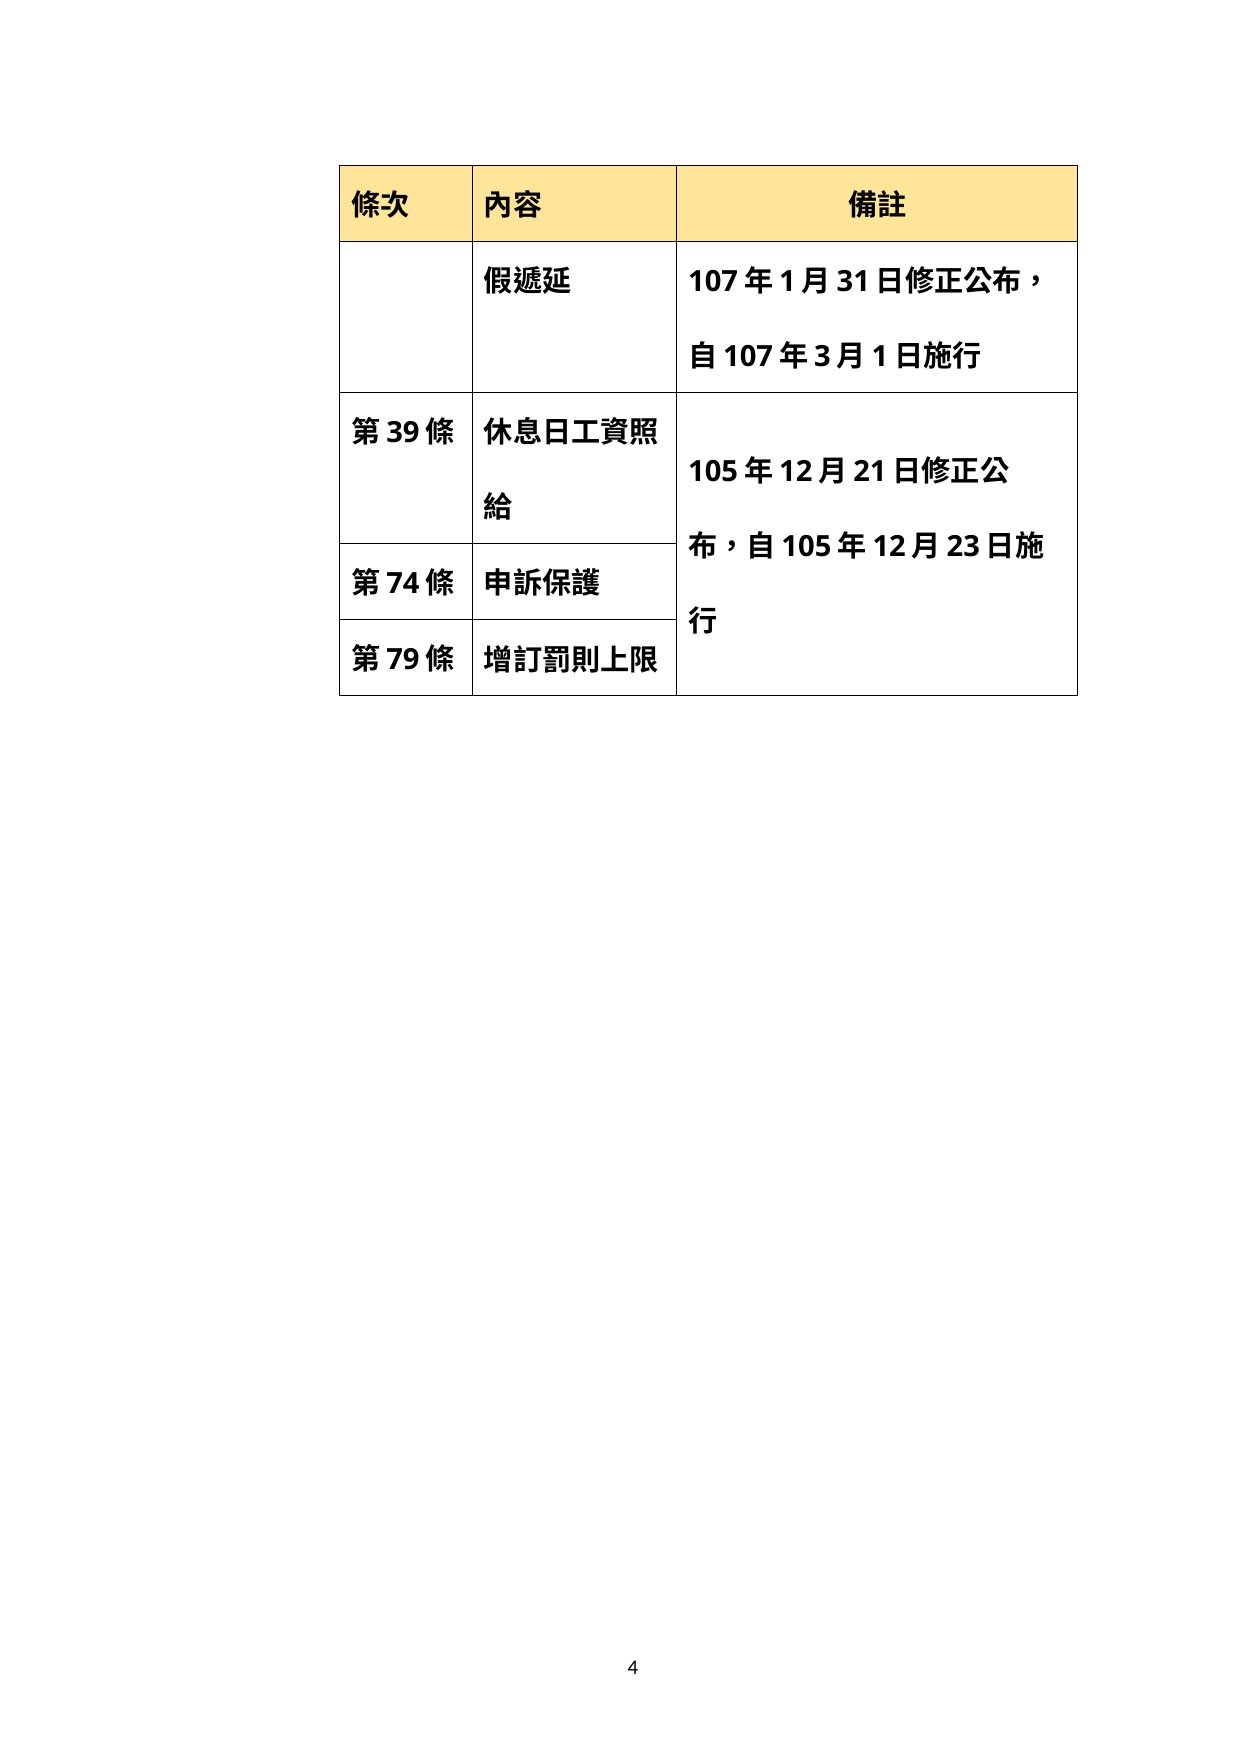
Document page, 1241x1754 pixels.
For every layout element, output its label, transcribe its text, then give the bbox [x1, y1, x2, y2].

table_cell 假遞延 [473, 242, 676, 392]
table_cell 休息日工資照給 [473, 393, 676, 543]
table_cell 第39條 [340, 393, 472, 543]
table_header 備註 [677, 166, 1077, 241]
table_cell 107年1月31日修正公布，自107年3月1日施行 [677, 242, 1077, 392]
table_cell 增訂罰則上限 [473, 620, 676, 695]
table_cell 105年12月21日修正公布，自105年12月23日施行 [677, 393, 1077, 695]
table_cell [340, 242, 472, 392]
table_cell 第79條 [340, 620, 472, 695]
table_cell 申訴保護 [473, 544, 676, 619]
table_cell 第74條 [340, 544, 472, 619]
table_header 條次 [340, 166, 472, 241]
table_header 內容 [473, 166, 676, 241]
